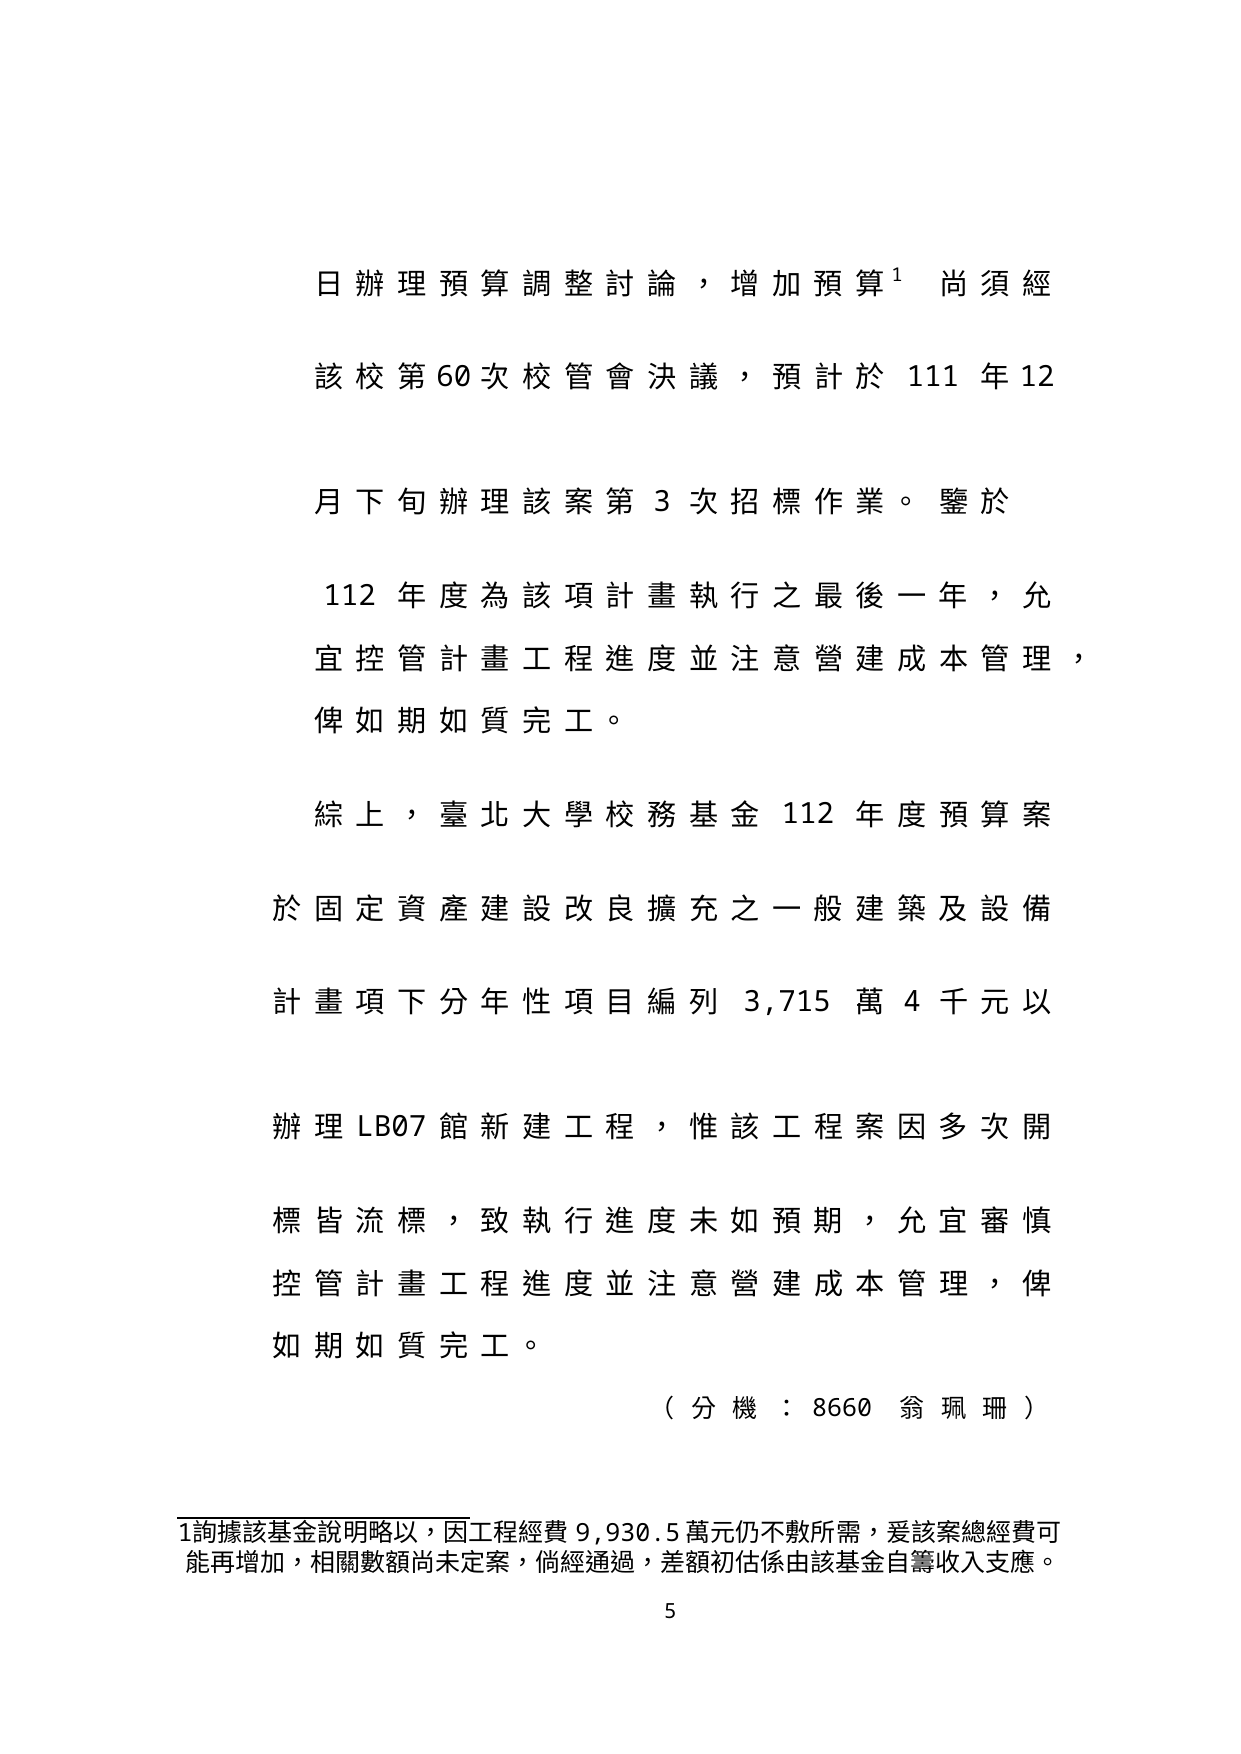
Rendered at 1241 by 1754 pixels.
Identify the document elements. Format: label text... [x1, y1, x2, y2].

text 檢視LB07館新建工程執行狀況，是項計畫自109年度開始執行先期規劃作業，規劃、設計暨監造案已於110年2月25日決標，得標廠商業已完成規劃、基本設計及細部設計作業，並分別於110年4月28日、110年8月17日及111年3月23日經臺北大學核定，皆符該計畫規劃期程，原預計於111年6月完成工程案決標，並於111年11月30日開工，惟是項工程於同年6月23日及8月2日先後辦理2次開標皆流標，致實際計畫進度較預計期程落後。詢據臺北大學表示，經檢討主要係因原物料、工資上漲致無廠商投標，已於111年8月19日辦理預算調整討論，增加預算尚須經該校第60次校管會決議，預計於111年12月下旬辦理該案第3次招標作業。鑒於112年度為該項計畫執行之最後一年，允宜控管計畫工程進度並注意營建成本管理，俾如期如質完工。 [271, 177, 1058, 740]
text 詢據該基金說明略以，因工程經費9,930.5萬元仍不敷所需，爰該案總經費可能再增加，相關數額尚未定案，倘經通過，差額初估係由該基金自籌收入支應。 [177, 1518, 1063, 1577]
text 綜上，臺北大學校務基金112年度預算案於固定資產建設改良擴充之一般建築及設備計畫項下分年性項目編列3,715萬4千元以辦理LB07館新建工程，惟該工程案因多次開標皆流標，致執行進度未如預期，允宜審慎控管計畫工程進度並注意營建成本管理，俾如期如質完工。 [242, 740, 1058, 1365]
text （分機：8660 翁珮珊） [183, 1365, 1058, 1427]
